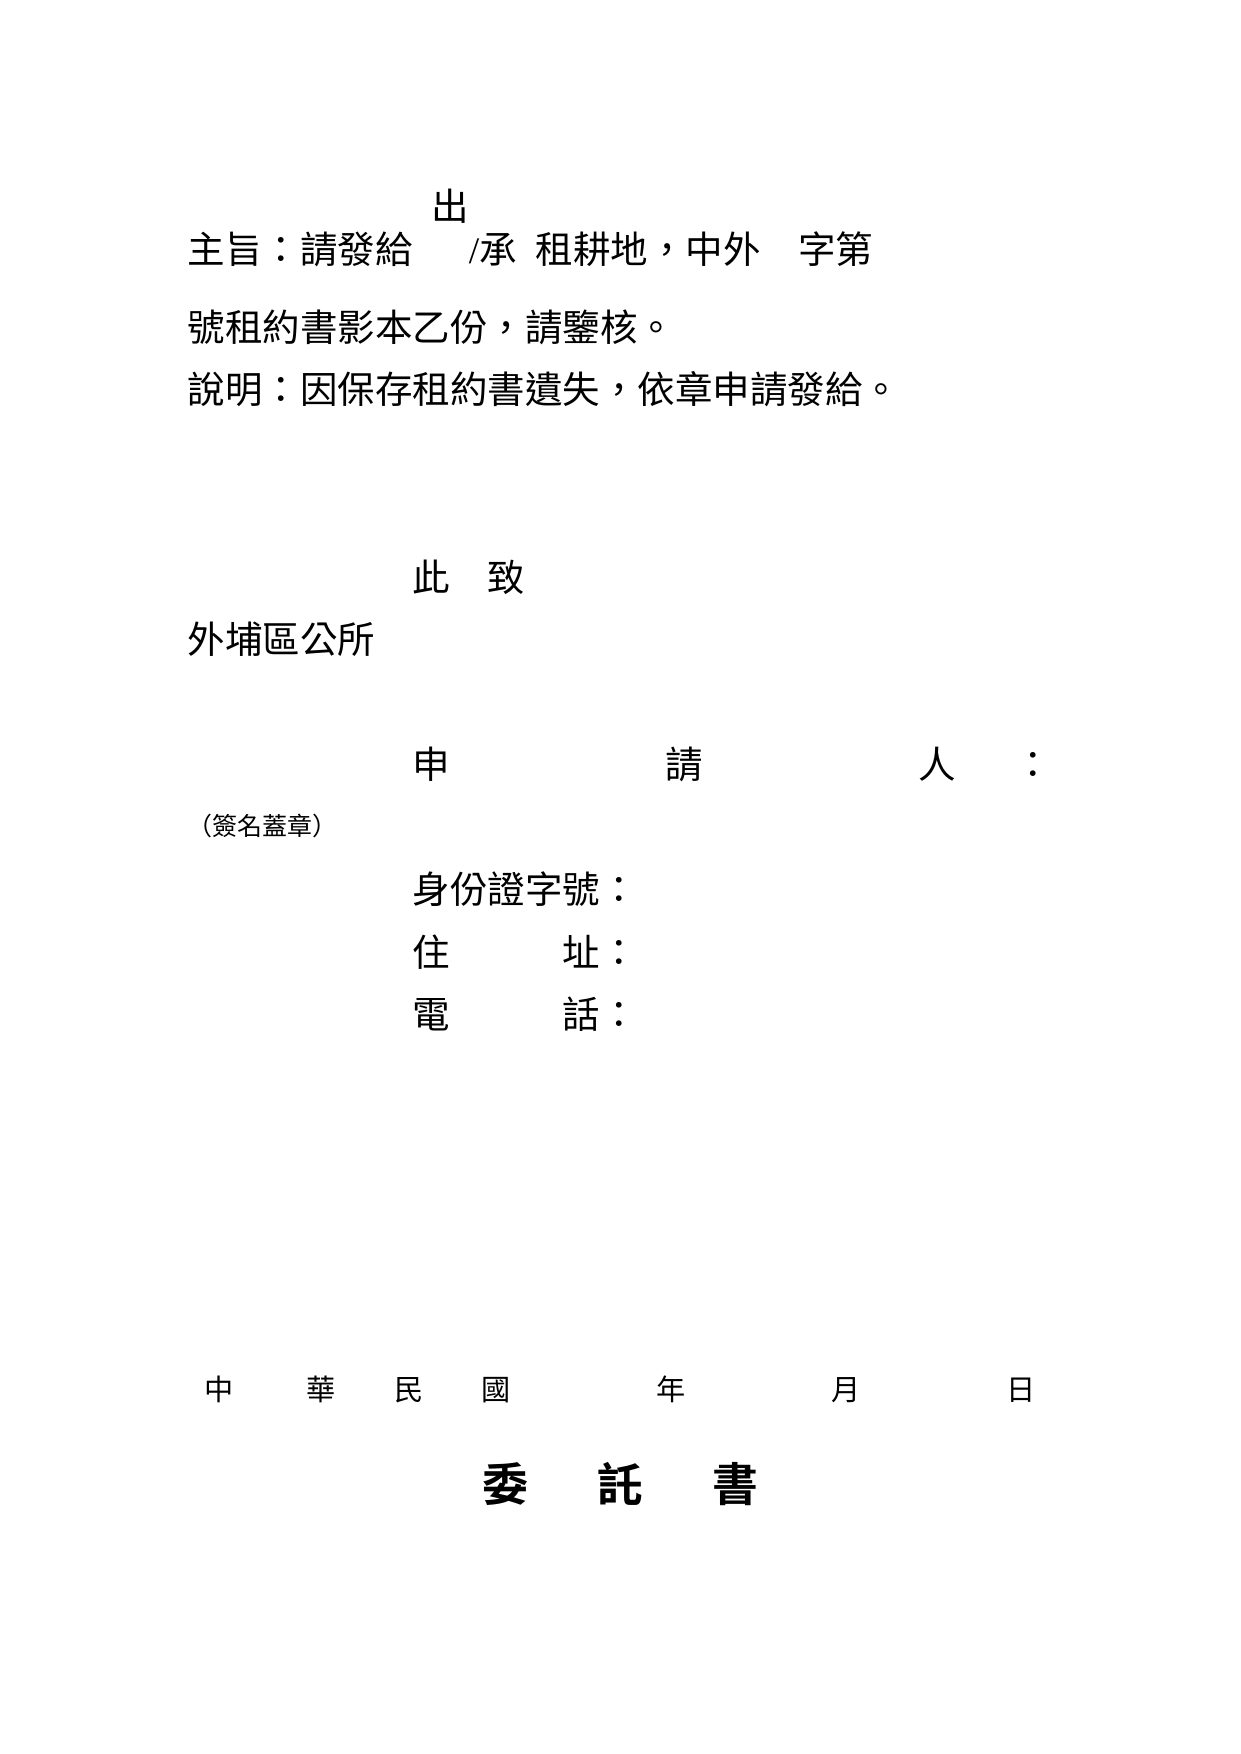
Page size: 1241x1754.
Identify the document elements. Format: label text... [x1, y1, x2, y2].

text 申 請 人： （簽名蓋章） [187, 721, 1053, 846]
text 外埔區公所 [187, 596, 1053, 658]
text 中 華 民 國 年 月 日 [187, 1346, 1053, 1408]
text 說明：因保存租約書遺失，依章申請發給。 [187, 346, 1053, 408]
text 主旨：請發給 出/承 租耕地，中外 字第 號租約書影本乙份，請鑒核。 [187, 158, 1053, 346]
text 住 址： [187, 908, 1053, 971]
text 委 託 書 [187, 1408, 1053, 1533]
text 身份證字號： [187, 846, 1053, 908]
text 此 致 [187, 533, 1053, 596]
text 電 話： [187, 971, 1053, 1033]
